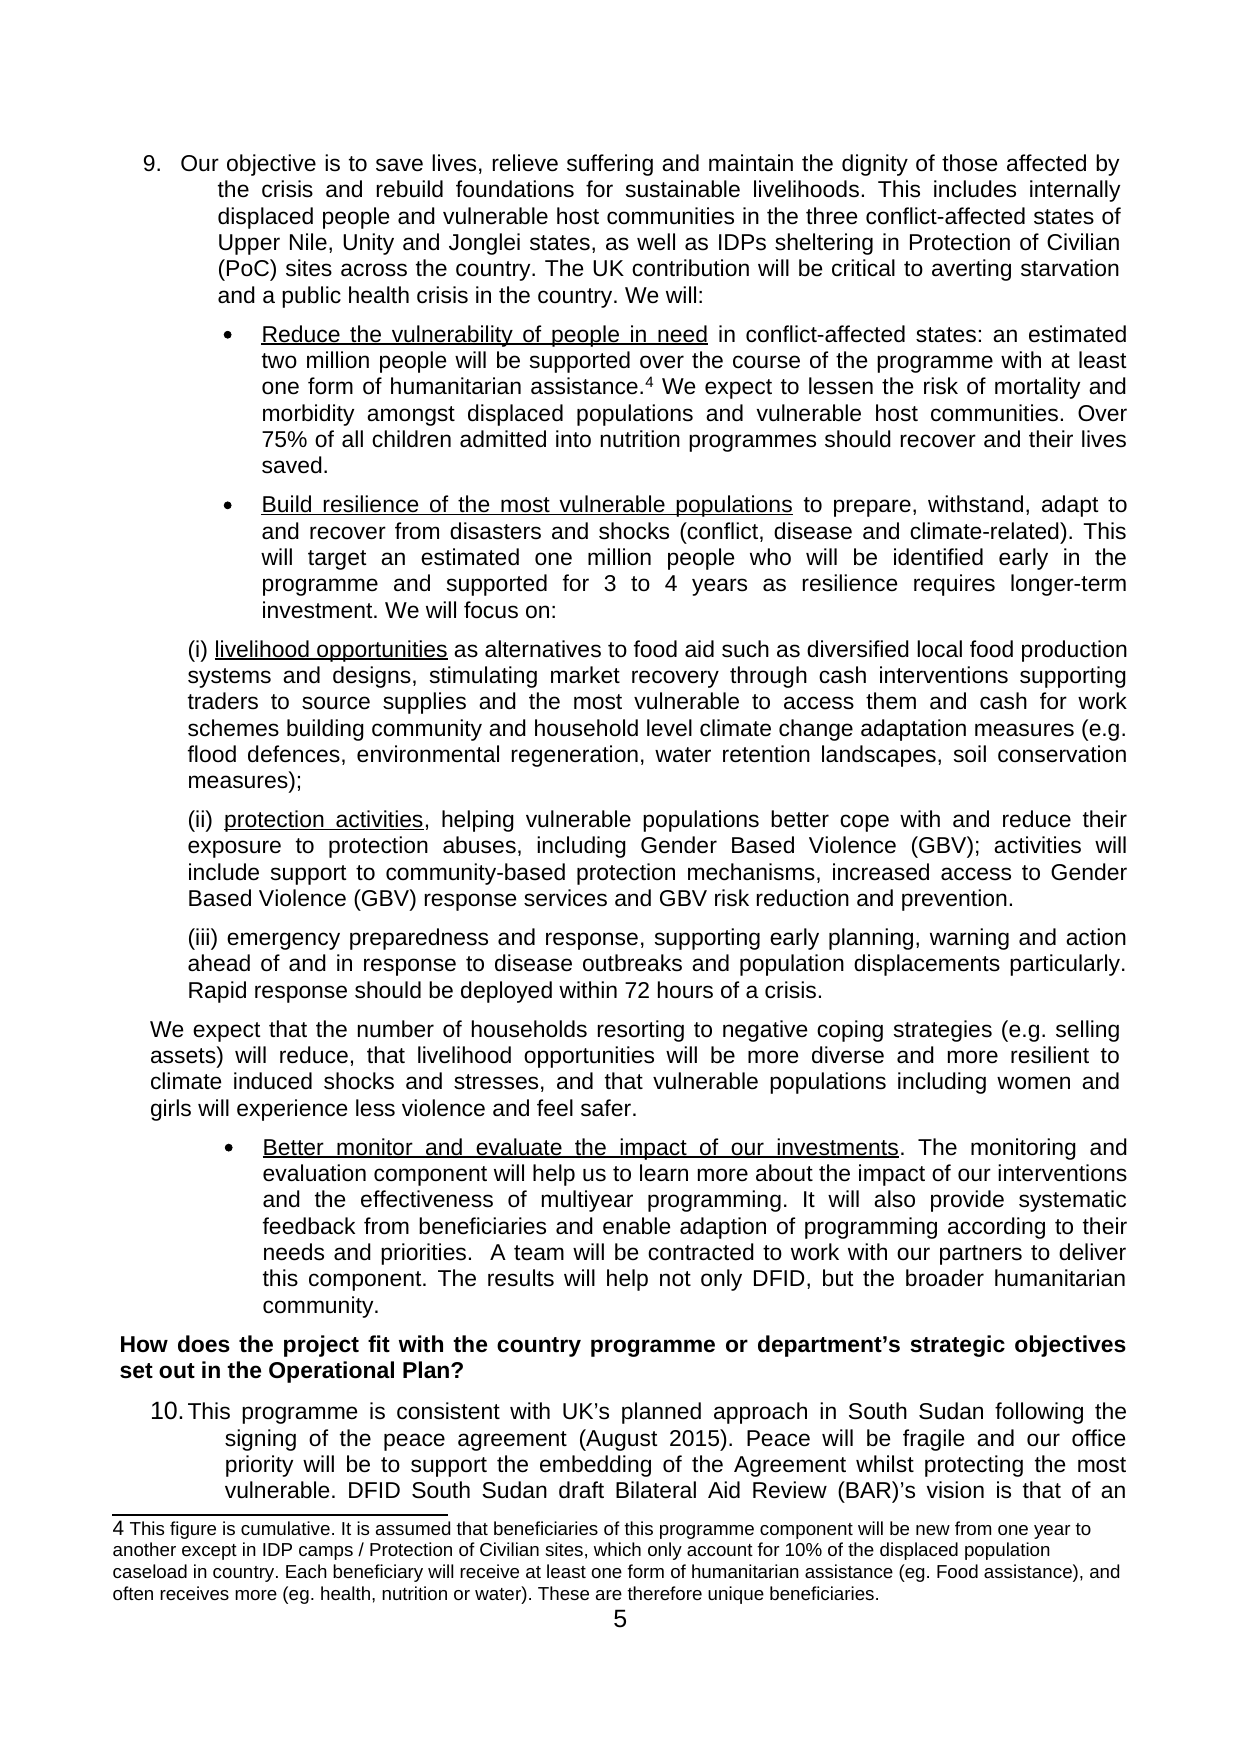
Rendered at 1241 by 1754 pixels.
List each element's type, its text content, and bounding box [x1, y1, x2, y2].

list (ii) protection activities, helping vulnerable populations better cope with and reduce their exposure to protection abuses, including Gender Based Violence (GBV); activities will include support to community-based protection mechanisms, increased access to Gender Based Violence (GBV) response services and GBV risk reduction and prevention. [187, 806, 1128, 912]
list This figure is cumulative. It is assumed that beneficiaries of this programme component will be new from one year to another except in IDP camps / Protection of Civilian sites, which only account for 10% of the displaced population caseload in country. Each beneficiary will receive at least one form of humanitarian assistance (eg. Food assistance), and often receives more (eg. health, nutrition or water). These are therefore unique beneficiaries. [112, 1515, 1128, 1604]
list Reduce the vulnerability of people in need in conflict-affected states: an estimated two million people will be supported over the course of the programme with at least one form of humanitarian assistance. We expect to lessen the risk of mortality and morbidity amongst displaced populations and vulnerable host communities. Over 75% of all children admitted into nutrition programmes should recover and their lives saved. [224, 321, 1128, 479]
list (iii) emergency preparedness and response, supporting early planning, warning and action ahead of and in response to disease outbreaks and population displacements particularly. Rapid response should be deployed within 72 hours of a crisis. [187, 924, 1128, 1003]
list We expect that the number of households resorting to negative coping strategies (e.g. selling assets) will reduce, that livelihood opportunities will be more diverse and more resilient to climate induced shocks and stresses, and that vulnerable populations including women and girls will experience less violence and feel safer. [150, 1016, 1121, 1121]
list (i) livelihood opportunities as alternatives to food aid such as diversified local food production systems and designs, stimulating market recovery through cash interventions supporting traders to source supplies and the most vulnerable to access them and cash for work schemes building community and household level climate change adaptation measures (e.g. flood defences, environmental regeneration, water retention landscapes, soil conservation measures); [187, 636, 1128, 794]
list Our objective is to save lives, relieve suffering and maintain the dignity of those affected by the crisis and rebuild foundations for sustainable livelihoods. This includes internally displaced people and vulnerable host communities in the three conflict-affected states of Upper Nile, Unity and Jonglei states, as well as IDPs sheltering in Protection of Civilian (PoC) sites across the country. The UK contribution will be critical to averting starvation and a public health crisis in the country. We will: [143, 150, 1121, 308]
text How does the project fit with the country programme or department’s strategic objectives set out in the Operational Plan? [119, 1331, 1128, 1383]
list This programme is consistent with UK’s planned approach in South Sudan following the signing of the peace agreement (August 2015). Peace will be fragile and our office priority will be to support the embedding of the Agreement whilst protecting the most vulnerable. DFID South Sudan draft Bilateral Aid Review (BAR)’s vision is that of an [150, 1396, 1128, 1503]
list Build resilience of the most vulnerable populations to prepare, withstand, adapt to and recover from disasters and shocks (conflict, disease and climate-related). This will target an estimated one million people who will be identified early in the programme and supported for 3 to 4 years as resilience requires longer-term investment. We will focus on: [224, 491, 1128, 623]
list Better monitor and evaluate the impact of our investments. The monitoring and evaluation component will help us to learn more about the impact of our interventions and the effectiveness of multiyear programming. It will also provide systematic feedback from beneficiaries and enable adaption of programming according to their needs and priorities. A team will be contracted to work with our partners to deliver this component. The results will help not only DFID, but the broader humanitarian community. [225, 1133, 1128, 1318]
